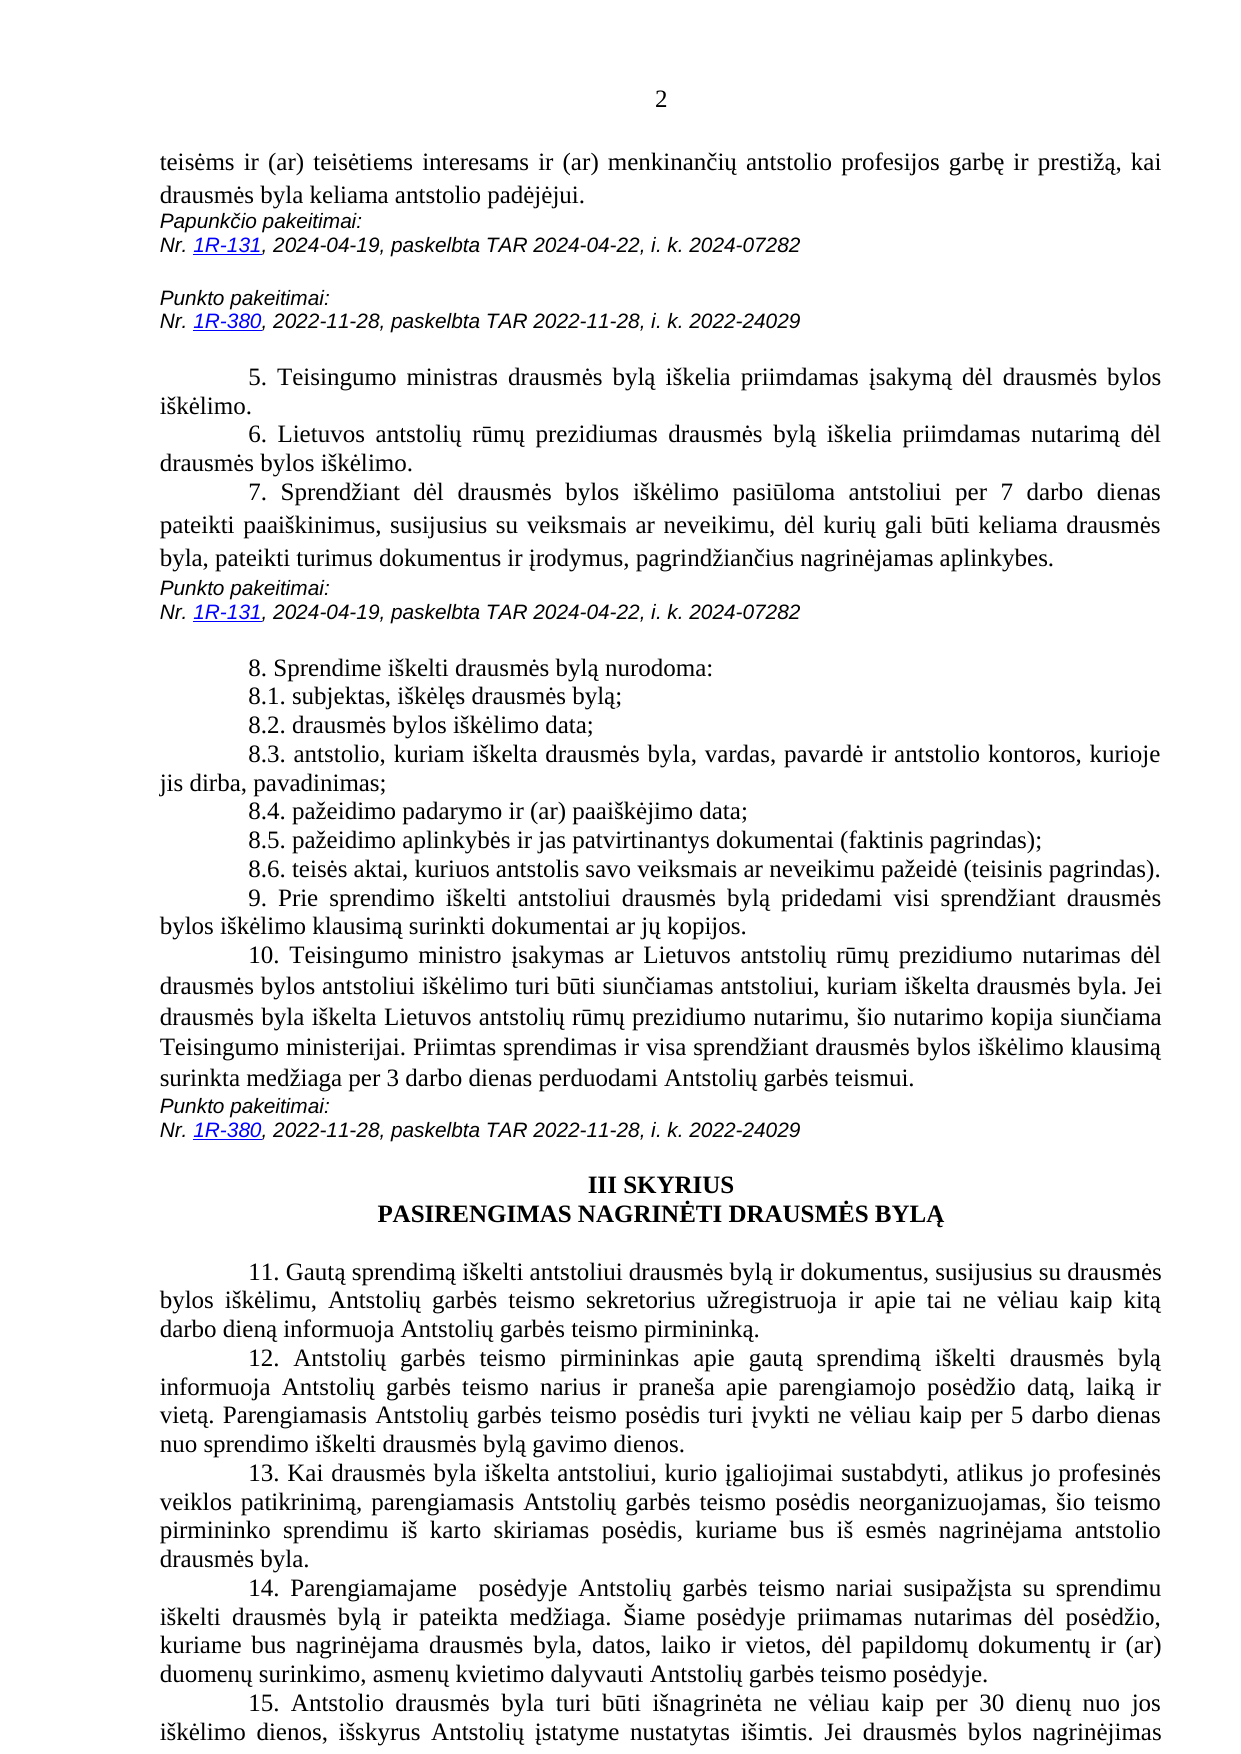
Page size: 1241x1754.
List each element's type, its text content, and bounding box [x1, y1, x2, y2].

text 8.2. drausmės bylos iškėlimo data; [159, 710, 1162, 739]
text Punkto pakeitimai: [159, 285, 1162, 309]
text 13. Kai drausmės byla iškelta antstoliui, kurio įgaliojimai sustabdyti, atlikus jo profesinės veiklos patikrinimą, parengiamasis Antstolių garbės teismo posėdis neorganizuojamas, šio teismo pirmininko sprendimu iš karto skiriamas posėdis, kuriame bus iš esmės nagrinėjama antstolio drausmės byla. [159, 1458, 1162, 1573]
text 8.1. subjektas, iškėlęs drausmės bylą; [159, 681, 1162, 710]
text 5. Teisingumo ministras drausmės bylą iškelia priimdamas įsakymą dėl drausmės bylos iškėlimo. [159, 362, 1162, 419]
text Papunkčio pakeitimai: [159, 209, 1162, 233]
text 14. Parengiamajame posėdyje Antstolių garbės teismo nariai susipažįsta su sprendimu iškelti drausmės bylą ir pateikta medžiaga. Šiame posėdyje priimamas nutarimas dėl posėdžio, kuriame bus nagrinėjama drausmės byla, datos, laiko ir vietos, dėl papildomų dokumentų ir (ar) duomenų surinkimo, asmenų kvietimo dalyvauti Antstolių garbės teismo posėdyje. [159, 1573, 1162, 1688]
text 10. Teisingumo ministro įsakymas ar Lietuvos antstolių rūmų prezidiumo nutarimas dėl drausmės bylos antstoliui iškėlimo turi būti siunčiamas antstoliui, kuriam iškelta drausmės byla. Jei drausmės byla iškelta Lietuvos antstolių rūmų prezidiumo nutarimu, šio nutarimo kopija siunčiama Teisingumo ministerijai. Priimtas sprendimas ir visa sprendžiant drausmės bylos iškėlimo klausimą surinkta medžiaga per 3 darbo dienas perduodami Antstolių garbės teismui. [159, 940, 1162, 1092]
text Punkto pakeitimai: [159, 1094, 1162, 1118]
text Punkto pakeitimai: [159, 576, 1162, 600]
text teisėms ir (ar) teisėtiems interesams ir (ar) menkinančių antstolio profesijos garbę ir prestižą, kai drausmės byla keliama antstolio padėjėjui. [159, 142, 1162, 209]
text 6. Lietuvos antstolių rūmų prezidiumas drausmės bylą iškelia priimdamas nutarimą dėl drausmės bylos iškėlimo. [159, 419, 1162, 477]
text 8.5. pažeidimo aplinkybės ir jas patvirtinantys dokumentai (faktinis pagrindas); [159, 825, 1162, 854]
text PASIRENGIMAS NAGRINĖTI DRAUSMĖS BYLĄ [159, 1199, 1162, 1228]
text 7. Sprendžiant dėl drausmės bylos iškėlimo pasiūloma antstoliui per 7 darbo dienas pateikti paaiškinimus, susijusius su veiksmais ar neveikimu, dėl kurių gali būti keliama drausmės byla, pateikti turimus dokumentus ir įrodymus, pagrindžiančius nagrinėjamas aplinkybes. [159, 477, 1162, 572]
text 8. Sprendime iškelti drausmės bylą nurodoma: [159, 653, 1162, 681]
text 8.3. antstolio, kuriam iškelta drausmės byla, vardas, pavardė ir antstolio kontoros, kurioje jis dirba, pavadinimas; [159, 739, 1162, 796]
text 9. Prie sprendimo iškelti antstoliui drausmės bylą pridedami visi sprendžiant drausmės bylos iškėlimo klausimą surinkti dokumentai ar jų kopijos. [159, 883, 1162, 940]
text 11. Gautą sprendimą iškelti antstoliui drausmės bylą ir dokumentus, susijusius su drausmės bylos iškėlimu, Antstolių garbės teismo sekretorius užregistruoja ir apie tai ne vėliau kaip kitą darbo dieną informuoja Antstolių garbės teismo pirmininką. [159, 1257, 1162, 1343]
text 12. Antstolių garbės teismo pirmininkas apie gautą sprendimą iškelti drausmės bylą informuoja Antstolių garbės teismo narius ir praneša apie parengiamojo posėdžio datą, laiką ir vietą. Parengiamasis Antstolių garbės teismo posėdis turi įvykti ne vėliau kaip per 5 darbo dienas nuo sprendimo iškelti drausmės bylą gavimo dienos. [159, 1343, 1162, 1458]
text Nr. 1R-380, 2022-11-28, paskelbta TAR 2022-11-28, i. k. 2022-24029 [159, 309, 1162, 333]
text Nr. 1R-131, 2024-04-19, paskelbta TAR 2024-04-22, i. k. 2024-07282 [159, 600, 1162, 624]
text Nr. 1R-380, 2022-11-28, paskelbta TAR 2022-11-28, i. k. 2022-24029 [159, 1118, 1162, 1142]
text III SKYRIUS [159, 1171, 1162, 1199]
text 15. Antstolio drausmės byla turi būti išnagrinėta ne vėliau kaip per 30 dienų nuo jos iškėlimo dienos, išskyrus Antstolių įstatyme nustatytas išimtis. Jei drausmės bylos nagrinėjimas [159, 1688, 1162, 1746]
text 8.4. pažeidimo padarymo ir (ar) paaiškėjimo data; [159, 796, 1162, 825]
text Nr. 1R-131, 2024-04-19, paskelbta TAR 2024-04-22, i. k. 2024-07282 [159, 233, 1162, 257]
text 8.6. teisės aktai, kuriuos antstolis savo veiksmais ar neveikimu pažeidė (teisinis pagrindas). [159, 854, 1162, 883]
